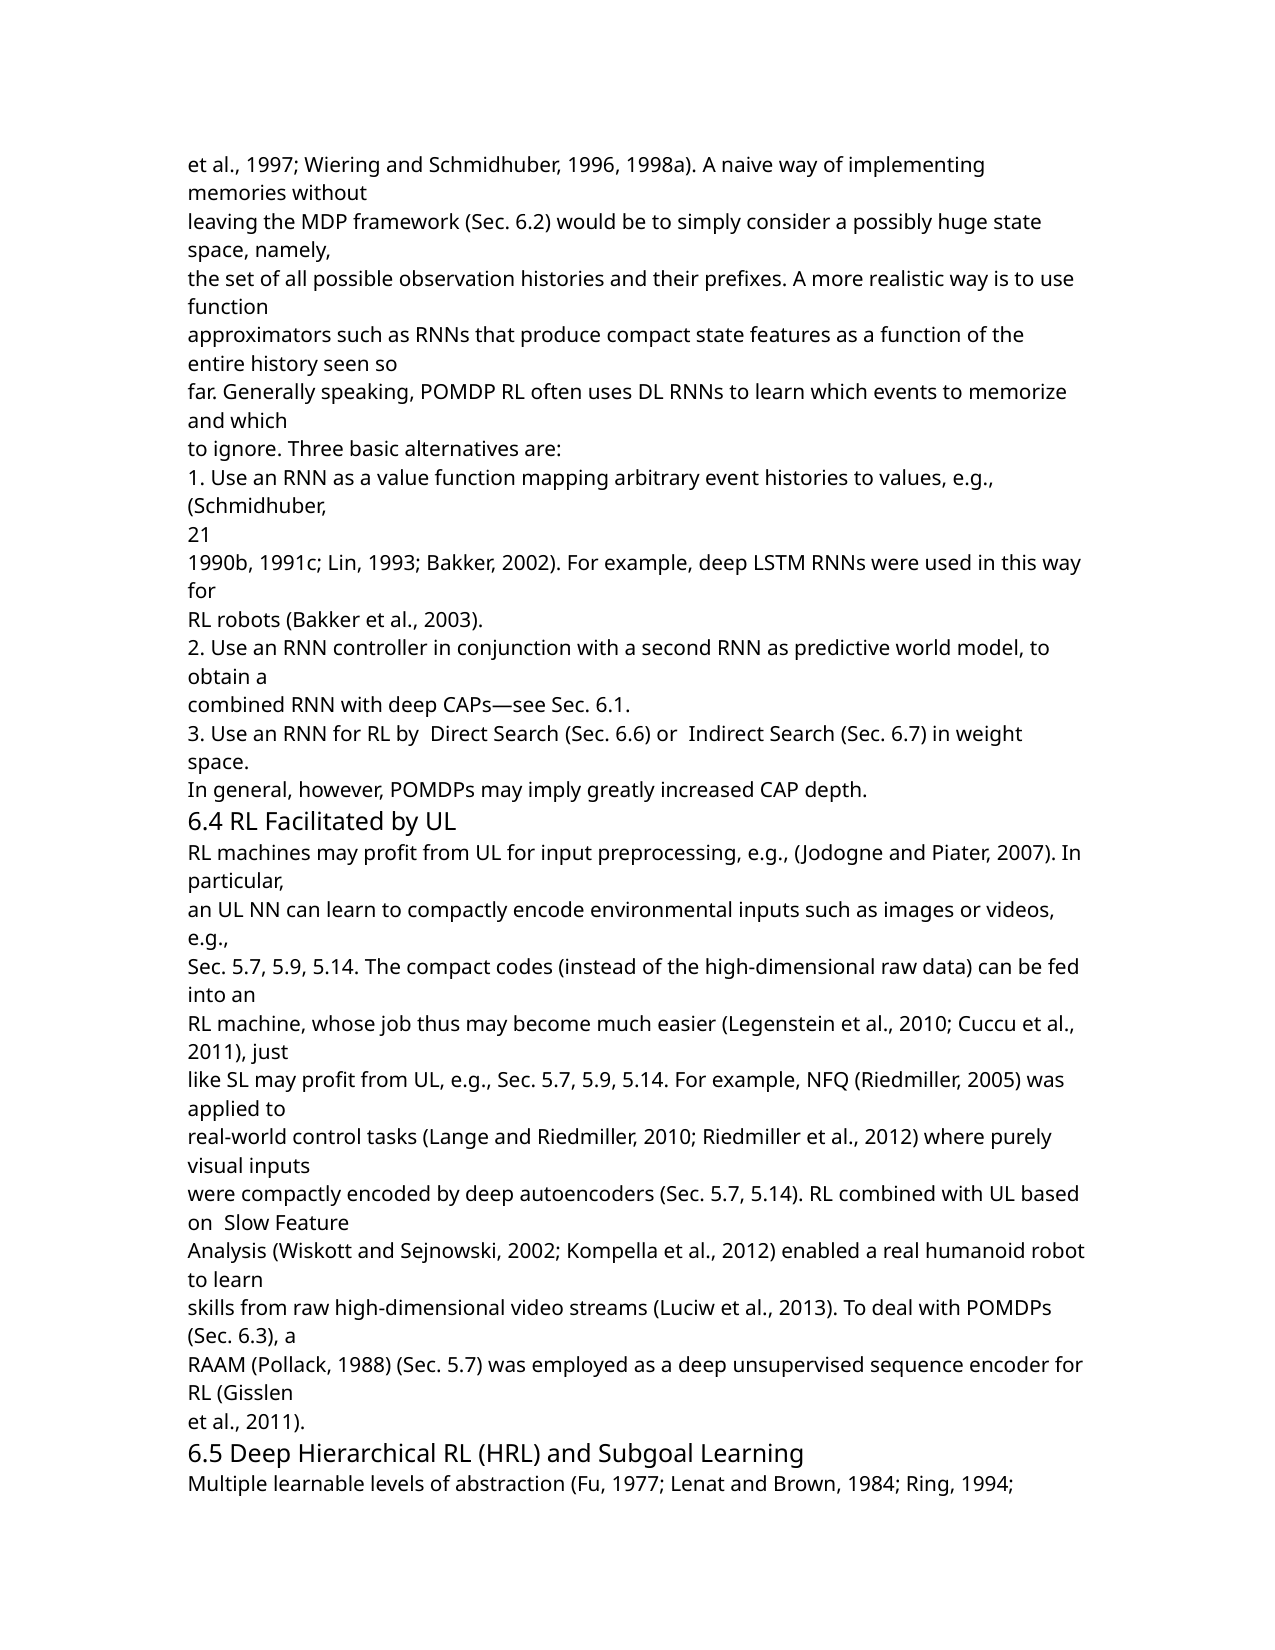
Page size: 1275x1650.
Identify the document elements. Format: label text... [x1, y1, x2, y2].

text et al., 2011). [187, 1407, 1087, 1435]
text like SL may profit from UL, e.g., Sec. 5.7, 5.9, 5.14. For example, NFQ (Riedmiller, 2005) was applied to [187, 1066, 1087, 1122]
text the set of all possible observation histories and their prefixes. A more realistic way is to use function [187, 264, 1087, 321]
text real-world control tasks (Lange and Riedmiller, 2010; Riedmiller et al., 2012) where purely visual inputs [187, 1122, 1087, 1179]
text In general, however, POMDPs may imply greatly increased CAP depth. [187, 776, 1087, 804]
text to ignore. Three basic alternatives are: [187, 434, 1087, 463]
text 2. Use an RNN controller in conjunction with a second RNN as predictive world model, to obtain a [187, 633, 1087, 690]
text 6.4 RL Facilitated by UL [187, 804, 1087, 838]
text 6.5 Deep Hierarchical RL (HRL) and Subgoal Learning [187, 1435, 1087, 1469]
text an UL NN can learn to compactly encode environmental inputs such as images or videos, e.g., [187, 895, 1087, 952]
text RAAM (Pollack, 1988) (Sec. 5.7) was employed as a deep unsupervised sequence encoder for RL (Gisslen [187, 1350, 1087, 1407]
text et al., 1997; Wiering and Schmidhuber, 1996, 1998a). A naive way of implementing memories without [187, 150, 1087, 207]
text far. Generally speaking, POMDP RL often uses DL RNNs to learn which events to memorize and which [187, 377, 1087, 434]
text approximators such as RNNs that produce compact state features as a function of the entire history seen so [187, 321, 1087, 377]
text 21 [187, 520, 1087, 548]
text 1. Use an RNN as a value function mapping arbitrary event histories to values, e.g., (Schmidhuber, [187, 463, 1087, 520]
text RL robots (Bakker et al., 2003). [187, 605, 1087, 633]
text combined RNN with deep CAPs—see Sec. 6.1. [187, 690, 1087, 719]
text were compactly encoded by deep autoencoders (Sec. 5.7, 5.14). RL combined with UL based on Slow Feature [187, 1179, 1087, 1236]
text skills from raw high-dimensional video streams (Luciw et al., 2013). To deal with POMDPs (Sec. 6.3), a [187, 1293, 1087, 1350]
text leaving the MDP framework (Sec. 6.2) would be to simply consider a possibly huge state space, namely, [187, 207, 1087, 264]
text 3. Use an RNN for RL by Direct Search (Sec. 6.6) or Indirect Search (Sec. 6.7) in weight space. [187, 719, 1087, 776]
text Sec. 5.7, 5.9, 5.14. The compact codes (instead of the high-dimensional raw data) can be fed into an [187, 952, 1087, 1009]
text 1990b, 1991c; Lin, 1993; Bakker, 2002). For example, deep LSTM RNNs were used in this way for [187, 548, 1087, 605]
text Analysis (Wiskott and Sejnowski, 2002; Kompella et al., 2012) enabled a real humanoid robot to learn [187, 1236, 1087, 1293]
text Multiple learnable levels of abstraction (Fu, 1977; Lenat and Brown, 1984; Ring, 1994; [187, 1469, 1087, 1498]
text RL machines may profit from UL for input preprocessing, e.g., (Jodogne and Piater, 2007). In particular, [187, 838, 1087, 895]
text RL machine, whose job thus may become much easier (Legenstein et al., 2010; Cuccu et al., 2011), just [187, 1009, 1087, 1066]
